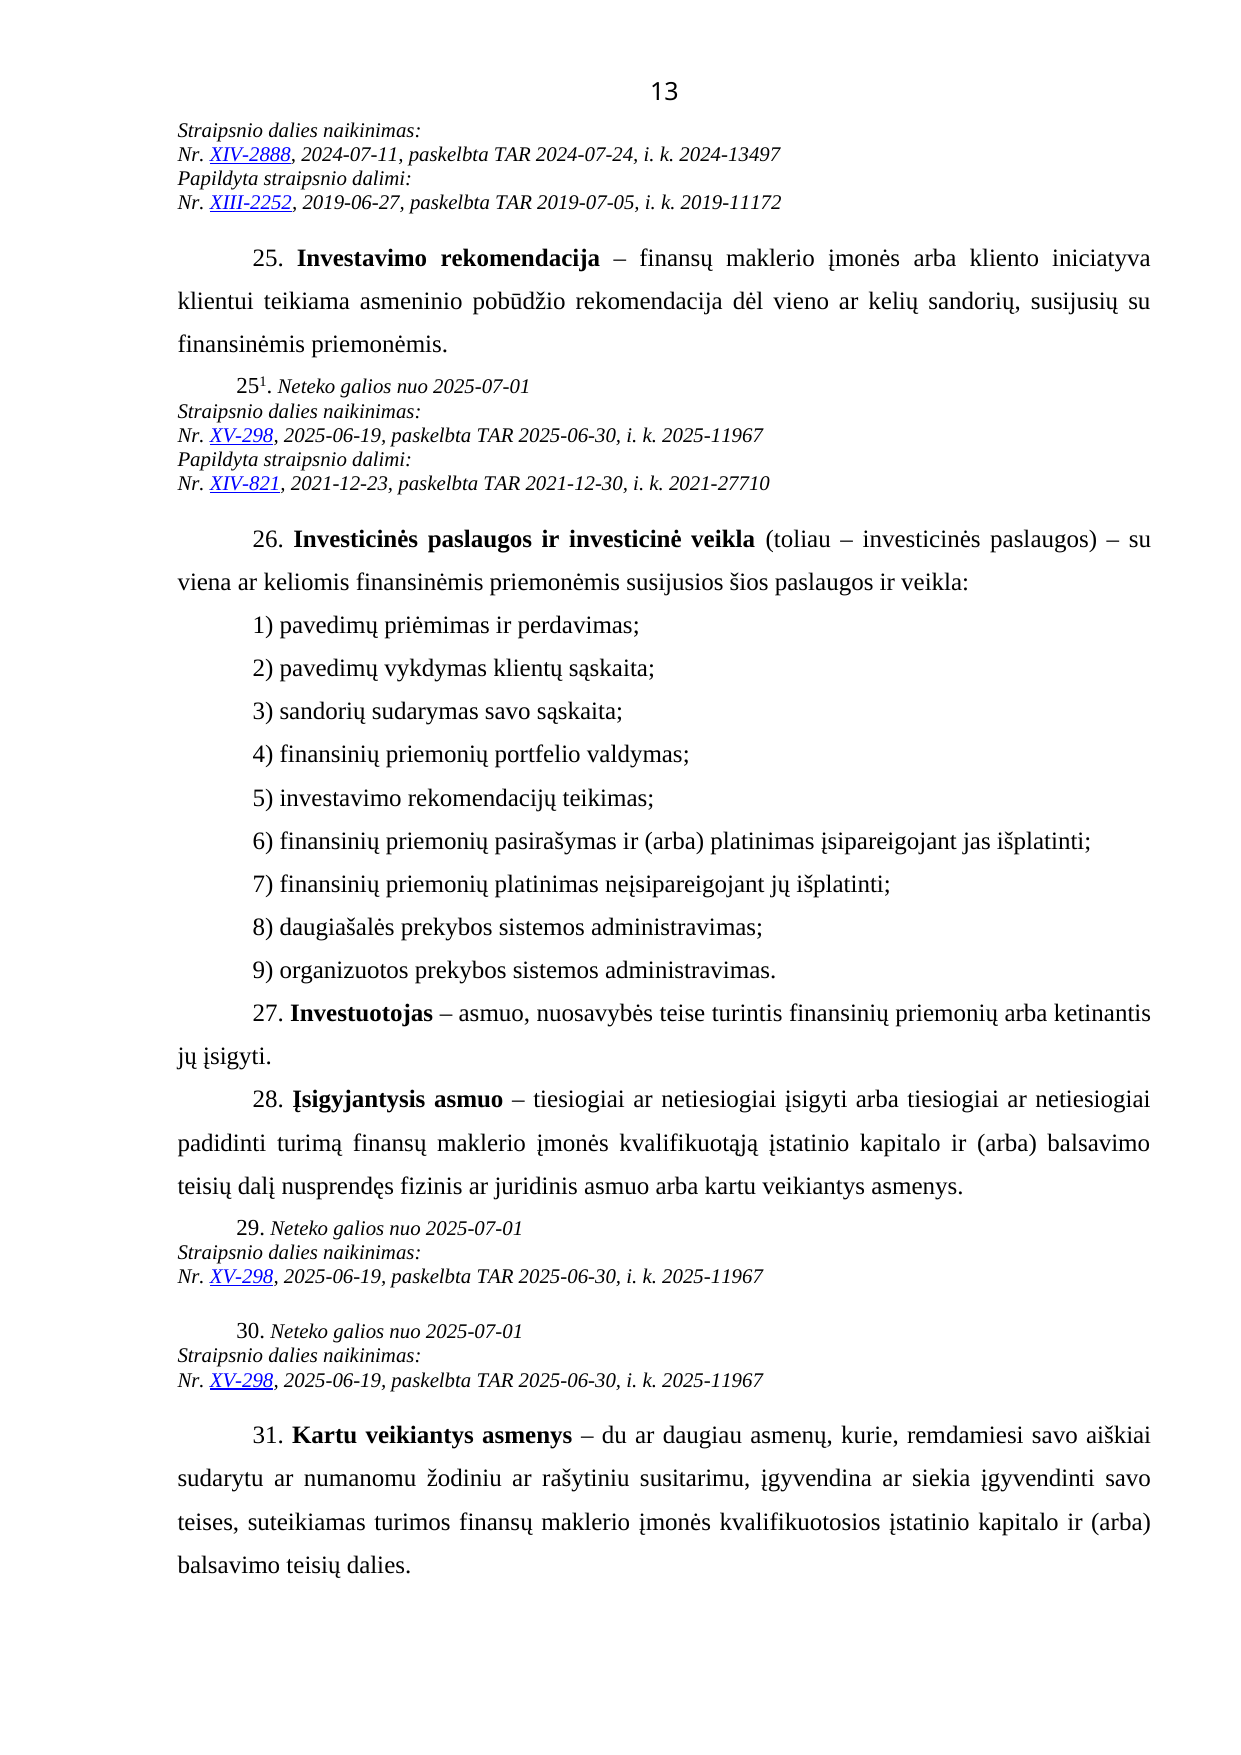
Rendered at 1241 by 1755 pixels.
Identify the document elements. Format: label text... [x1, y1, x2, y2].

text 6) finansinių priemonių pasirašymas ir (arba) platinimas įsipareigojant jas išplatinti; [177, 826, 1152, 854]
text 2) pavedimų vykdymas klientų sąskaita; [177, 653, 1152, 682]
text 7) finansinių priemonių platinimas neįsipareigojant jų išplatinti; [177, 869, 1152, 898]
text 3) sandorių sudarymas savo sąskaita; [177, 696, 1152, 725]
text 4) finansinių priemonių portfelio valdymas; [177, 739, 1152, 768]
text Nr. XV-298, 2025-06-19, paskelbta TAR 2025-06-30, i. k. 2025-11967 [177, 423, 1152, 447]
text Papildyta straipsnio dalimi: [177, 166, 1152, 190]
text Nr. XIV-2888, 2024-07-11, paskelbta TAR 2024-07-24, i. k. 2024-13497 [177, 142, 1152, 166]
text 8) daugiašalės prekybos sistemos administravimas; [177, 912, 1152, 941]
text 251. Neteko galios nuo 2025-07-01 [177, 372, 1152, 399]
text 28. Įsigyjantysis asmuo – tiesiogiai ar netiesiogiai įsigyti arba tiesiogiai ar netiesiogiai padidinti turimą finansų maklerio įmonės kvalifikuotąją įstatinio kapitalo ir (arba) balsavimo teisių dalį nusprendęs fizinis ar juridinis asmuo arba kartu veikiantys asmenys. [177, 1084, 1152, 1199]
text 30. Neteko galios nuo 2025-07-01 [177, 1317, 1152, 1343]
text Straipsnio dalies naikinimas: [177, 1343, 1152, 1367]
text 25. Investavimo rekomendacija – finansų maklerio įmonės arba kliento iniciatyva klientui teikiama asmeninio pobūdžio rekomendacija dėl vieno ar kelių sandorių, susijusių su finansinėmis priemonėmis. [177, 243, 1152, 358]
text 26. Investicinės paslaugos ir investicinė veikla (toliau – investicinės paslaugos) – su viena ar keliomis finansinėmis priemonėmis susijusios šios paslaugos ir veikla: [177, 524, 1152, 596]
text Straipsnio dalies naikinimas: [177, 399, 1152, 423]
text Nr. XV-298, 2025-06-19, paskelbta TAR 2025-06-30, i. k. 2025-11967 [177, 1367, 1152, 1392]
text Straipsnio dalies naikinimas: [177, 118, 1152, 142]
text Nr. XV-298, 2025-06-19, paskelbta TAR 2025-06-30, i. k. 2025-11967 [177, 1264, 1152, 1288]
text Nr. XIV-821, 2021-12-23, paskelbta TAR 2021-12-30, i. k. 2021-27710 [177, 471, 1152, 495]
text Straipsnio dalies naikinimas: [177, 1240, 1152, 1264]
text 1) pavedimų priėmimas ir perdavimas; [177, 610, 1152, 639]
text 9) organizuotos prekybos sistemos administravimas. [177, 955, 1152, 984]
text 29. Neteko galios nuo 2025-07-01 [177, 1214, 1152, 1240]
text Nr. XIII-2252, 2019-06-27, paskelbta TAR 2019-07-05, i. k. 2019-11172 [177, 190, 1152, 214]
text 27. Investuotojas – asmuo, nuosavybės teise turintis finansinių priemonių arba ketinantis jų įsigyti. [177, 998, 1152, 1070]
text 31. Kartu veikiantys asmenys – du ar daugiau asmenų, kurie, remdamiesi savo aiškiai sudarytu ar numanomu žodiniu ar rašytiniu susitarimu, įgyvendina ar siekia įgyvendinti savo teises, suteikiamas turimos finansų maklerio įmonės kvalifikuotosios įstatinio kapitalo ir (arba) balsavimo teisių dalies. [177, 1420, 1152, 1578]
text Papildyta straipsnio dalimi: [177, 447, 1152, 471]
text 5) investavimo rekomendacijų teikimas; [177, 783, 1152, 811]
